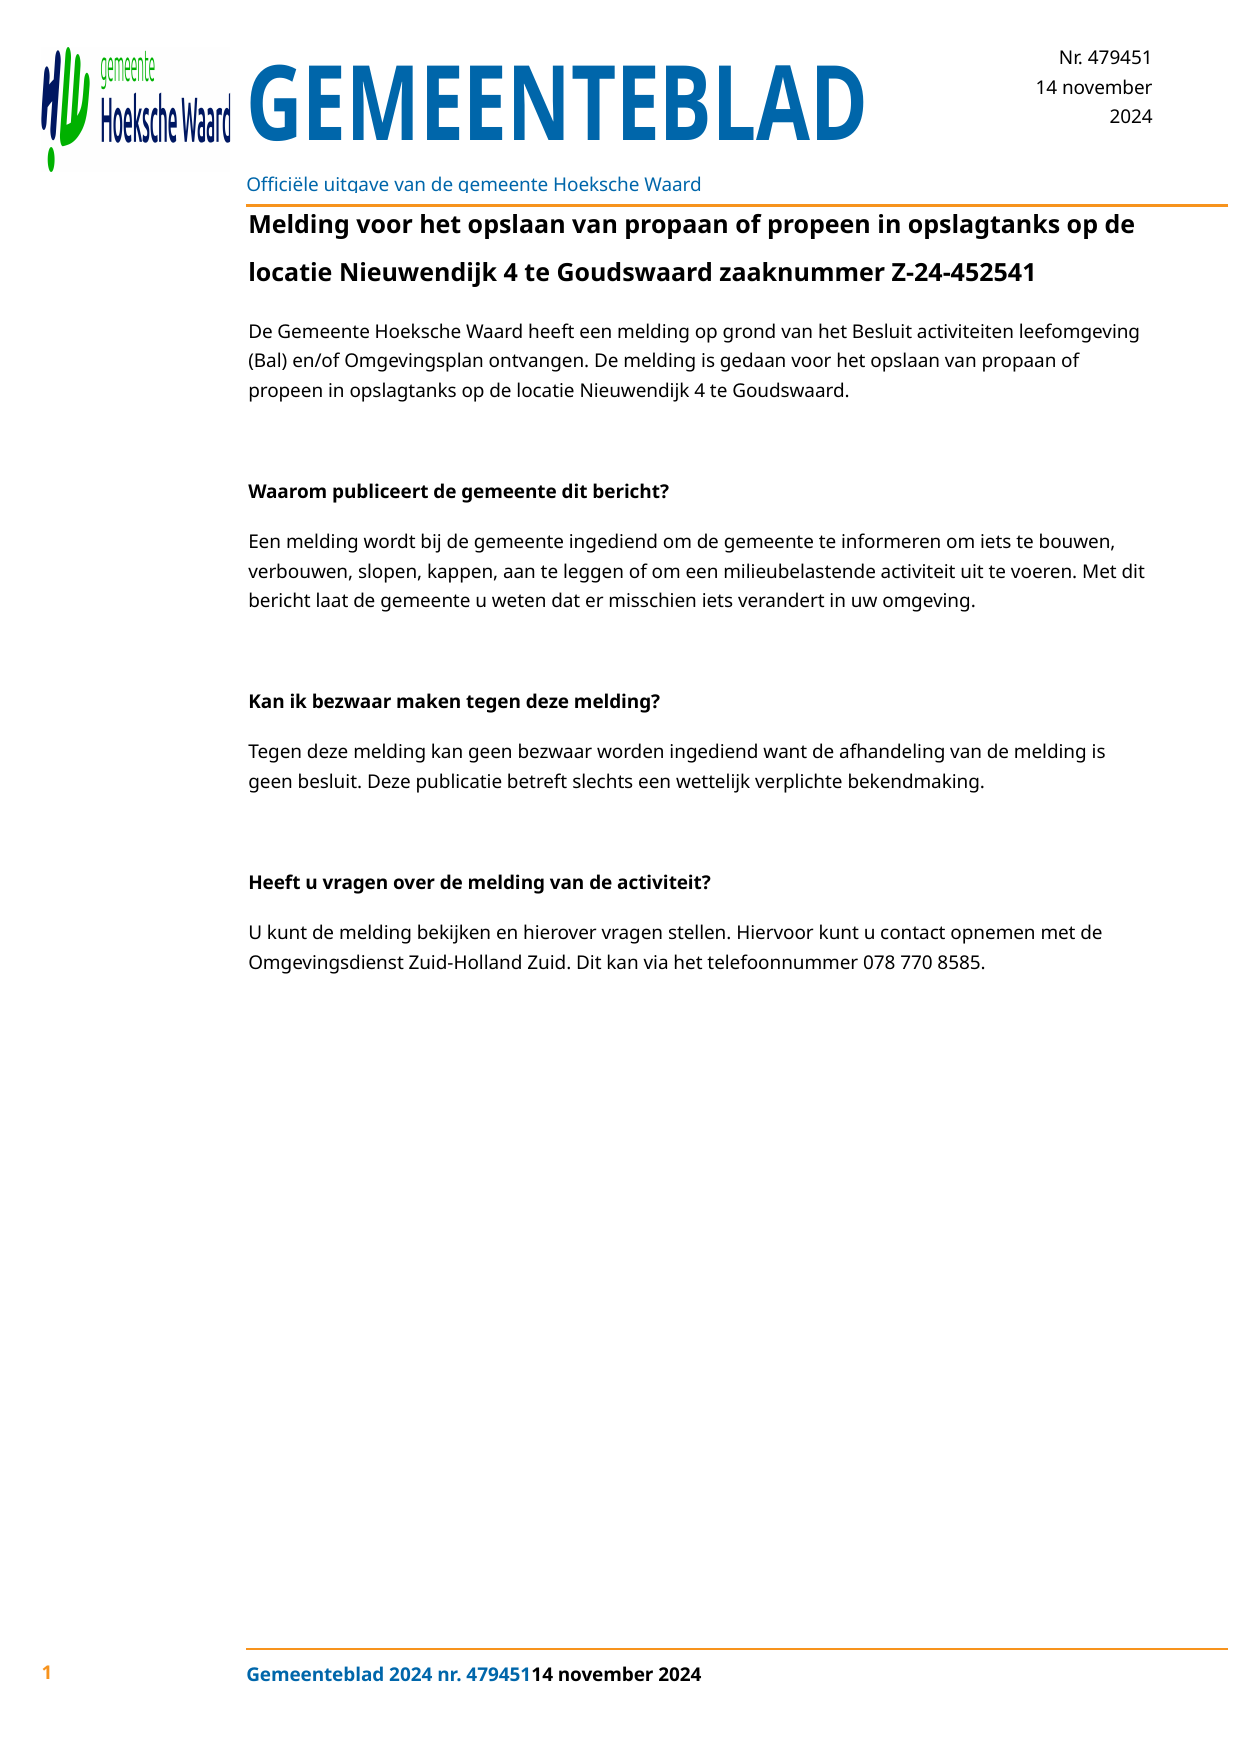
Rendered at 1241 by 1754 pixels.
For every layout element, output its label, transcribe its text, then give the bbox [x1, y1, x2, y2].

text U kunt de melding bekijken en hierover vragen stellen. Hiervoor kunt u contact opnemen met de Omgevingsdienst Zuid-Holland Zuid. Dit kan via het telefoonnummer 078 770 8585. [248, 919, 1152, 975]
text Kan ik bezwaar maken tegen deze melding? [248, 688, 1152, 714]
text Tegen deze melding kan geen bezwaar worden ingediend want de afhandeling van de melding is geen besluit. Deze publicatie betreft slechts een wettelijk verplichte bekendmaking. [248, 739, 1152, 794]
picture [41, 47, 231, 172]
text Heeft u vragen over de melding van de activiteit? [248, 869, 1152, 895]
text De Gemeente Hoeksche Waard heeft een melding op grond van het Besluit activiteiten leefomgeving (Bal) en/of Omgevingsplan ontvangen. De melding is gedaan voor het opslaan van propaan of propeen in opslagtanks op de locatie Nieuwendijk 4 te Goudswaard. [248, 318, 1152, 403]
text Een melding wordt bij de gemeente ingediend om de gemeente te informeren om iets te bouwen, verbouwen, slopen, kappen, aan te leggen of om een milieubelastende activiteit uit te voeren. Met dit bericht laat de gemeente u weten dat er misschien iets verandert in uw omgeving. [248, 528, 1152, 613]
text Melding voor het opslaan van propaan of propeen in opslagtanks op de locatie Nieuwendijk 4 te Goudswaard zaaknummer Z-24-452541 [248, 207, 1152, 288]
text Waarom publiceert de gemeente dit bericht? [248, 478, 1152, 504]
